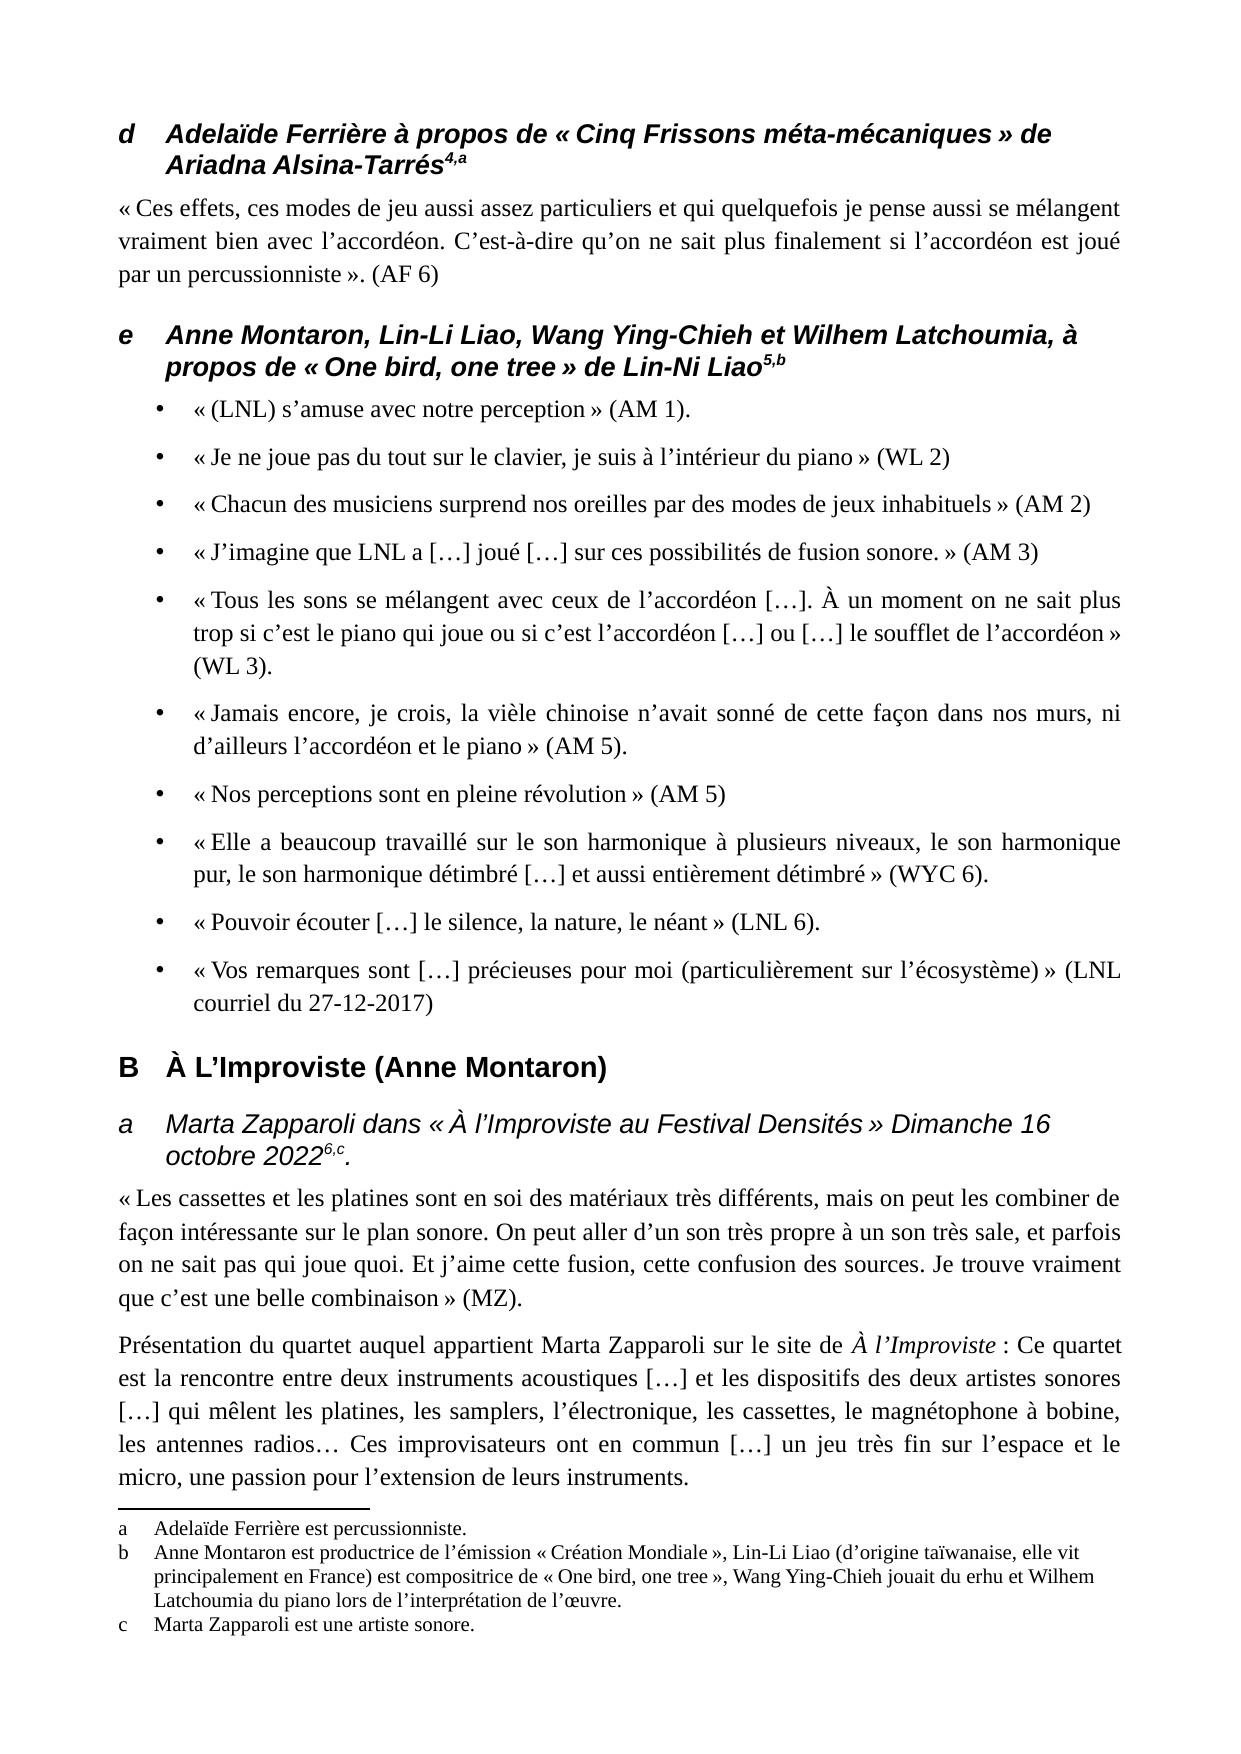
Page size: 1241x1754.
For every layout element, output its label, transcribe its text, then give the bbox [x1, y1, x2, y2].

subtitle Adelaïde Ferrière à propos de « Cinq Frissons méta-mécaniques » de Ariadna Alsina-Tarrés, [118, 118, 1122, 181]
text « Ces effets, ces modes de jeu aussi assez particuliers et qui quelquefois je pense aussi se mélangent vraiment bien avec l’accordéon. C’est-à-dire qu’on ne sait plus finalement si l’accordéon est joué par un percussionniste ». (AF 6) [118, 193, 1122, 288]
list « Vos remarques sont […] précieuses pour moi (particulièrement sur l’écosystème) » (LNL courriel du 27-12-2017) [156, 955, 1122, 1017]
text « Les cassettes et les platines sont en soi des matériaux très différents, mais on peut les combiner de façon intéressante sur le plan sonore. On peut aller d’un son très propre à un son très sale, et parfois on ne sait pas qui joue quoi. Et j’aime cette fusion, cette confusion des sources. Je trouve vraiment que c’est une belle combinaison » (MZ). [118, 1183, 1122, 1311]
subtitle Anne Montaron, Lin-Li Liao, Wang Ying-Chieh et Wilhem Latchoumia, à propos de « One bird, one tree » de Lin-Ni Liao, [118, 319, 1122, 382]
text Marta Zapparoli est une artiste sonore. [118, 1612, 1122, 1636]
list « Nos perceptions sont en pleine révolution » (AM 5) [156, 779, 1122, 808]
list « (LNL) s’amuse avec notre perception » (AM 1). [156, 394, 1122, 423]
subtitle À L’Improviste (Anne Montaron) [118, 1050, 1122, 1083]
list « Pouvoir écouter […] le silence, la nature, le néant » (LNL 6). [156, 907, 1122, 936]
list « Chacun des musiciens surprend nos oreilles par des modes de jeux inhabituels » (AM 2) [156, 489, 1122, 518]
list « Tous les sons se mélangent avec ceux de l’accordéon […]. À un moment on ne sait plus trop si c’est le piano qui joue ou si c’est l’accordéon […] ou […] le soufflet de l’accordéon » (WL 3). [156, 585, 1122, 679]
subtitle Marta Zapparoli dans « À l’Improviste au Festival Densités » Dimanche 16 octobre 2022,. [118, 1108, 1122, 1171]
list « J’imagine que LNL a […] joué […] sur ces possibilités de fusion sonore. » (AM 3) [156, 537, 1122, 566]
text Présentation du quartet auquel appartient Marta Zapparoli sur le site de À l’Improviste : Ce quartet est la rencontre entre deux instruments acoustiques […] et les dispositifs des deux artistes sonores […] qui mêlent les platines, les samplers, l’électronique, les cassettes, le magnétophone à bobine, les antennes radios… Ces improvisateurs ont en commun […] un jeu très fin sur l’espace et le micro, une passion pour l’extension de leurs instruments. [118, 1330, 1122, 1491]
text Anne Montaron est productrice de l’émission « Création Mondiale », Lin-Li Liao (d’origine taïwanaise, elle vit principalement en France) est compositrice de « One bird, one tree », Wang Ying-Chieh jouait du erhu et Wilhem Latchoumia du piano lors de l’interprétation de l’œuvre. [118, 1539, 1122, 1612]
list « Je ne joue pas du tout sur le clavier, je suis à l’intérieur du piano » (WL 2) [156, 442, 1122, 471]
text Adelaïde Ferrière est percussionniste. [118, 1516, 1122, 1539]
list « Elle a beaucoup travaillé sur le son harmonique à plusieurs niveaux, le son harmonique pur, le son harmonique détimbré […] et aussi entièrement détimbré » (WYC 6). [156, 827, 1122, 888]
list « Jamais encore, je crois, la vièle chinoise n’avait sonné de cette façon dans nos murs, ni d’ailleurs l’accordéon et le piano » (AM 5). [156, 698, 1122, 760]
